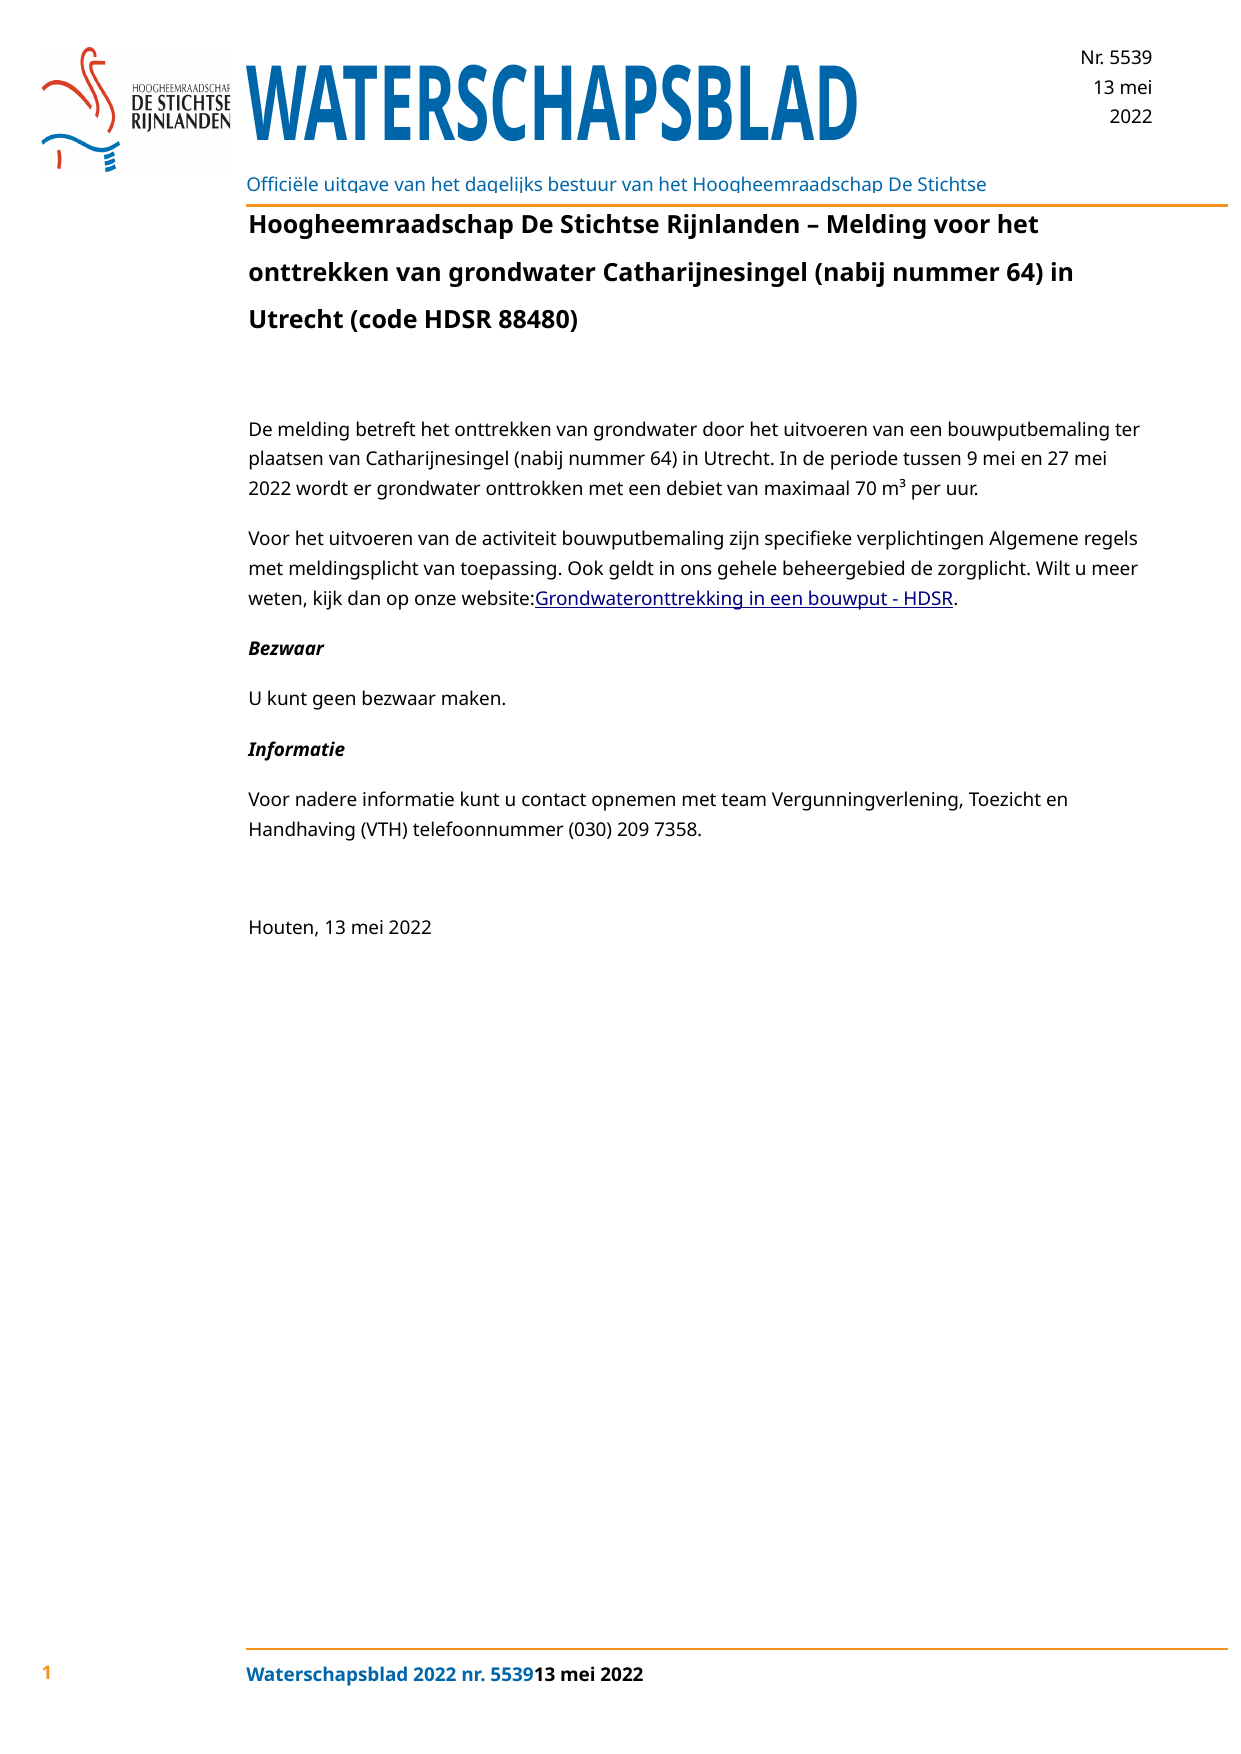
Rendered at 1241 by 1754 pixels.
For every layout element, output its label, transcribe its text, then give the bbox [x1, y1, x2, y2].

text U kunt geen bezwaar maken. [248, 686, 1152, 711]
text Voor het uitvoeren van de activiteit bouwputbemaling zijn specifieke verplichtingen Algemene regels met meldingsplicht van toepassing. Ook geldt in ons gehele beheergebied de zorgplicht. Wilt u meer weten, kijk dan op onze website:Grondwateronttrekking in een bouwput - HDSR. [248, 526, 1152, 610]
text Voor nadere informatie kunt u contact opnemen met team Vergunningverlening, Toezicht en Handhaving (VTH) telefoonnummer (030) 209 7358. [248, 786, 1152, 842]
text Informatie [248, 736, 1152, 762]
picture [41, 47, 231, 172]
text Bezwaar [248, 635, 1152, 661]
text De melding betreft het onttrekken van grondwater door het uitvoeren van een bouwputbemaling ter plaatsen van Catharijnesingel (nabij nummer 64) in Utrecht. In de periode tussen 9 mei en 27 mei 2022 wordt er grondwater onttrokken met een debiet van maximaal 70 m³ per uur. [248, 416, 1152, 501]
text Houten, 13 mei 2022 [248, 914, 1152, 940]
text Hoogheemraadschap De Stichtse Rijnlanden – Melding voor het onttrekken van grondwater Catharijnesingel (nabij nummer 64) in Utrecht (code HDSR 88480) [248, 207, 1152, 336]
